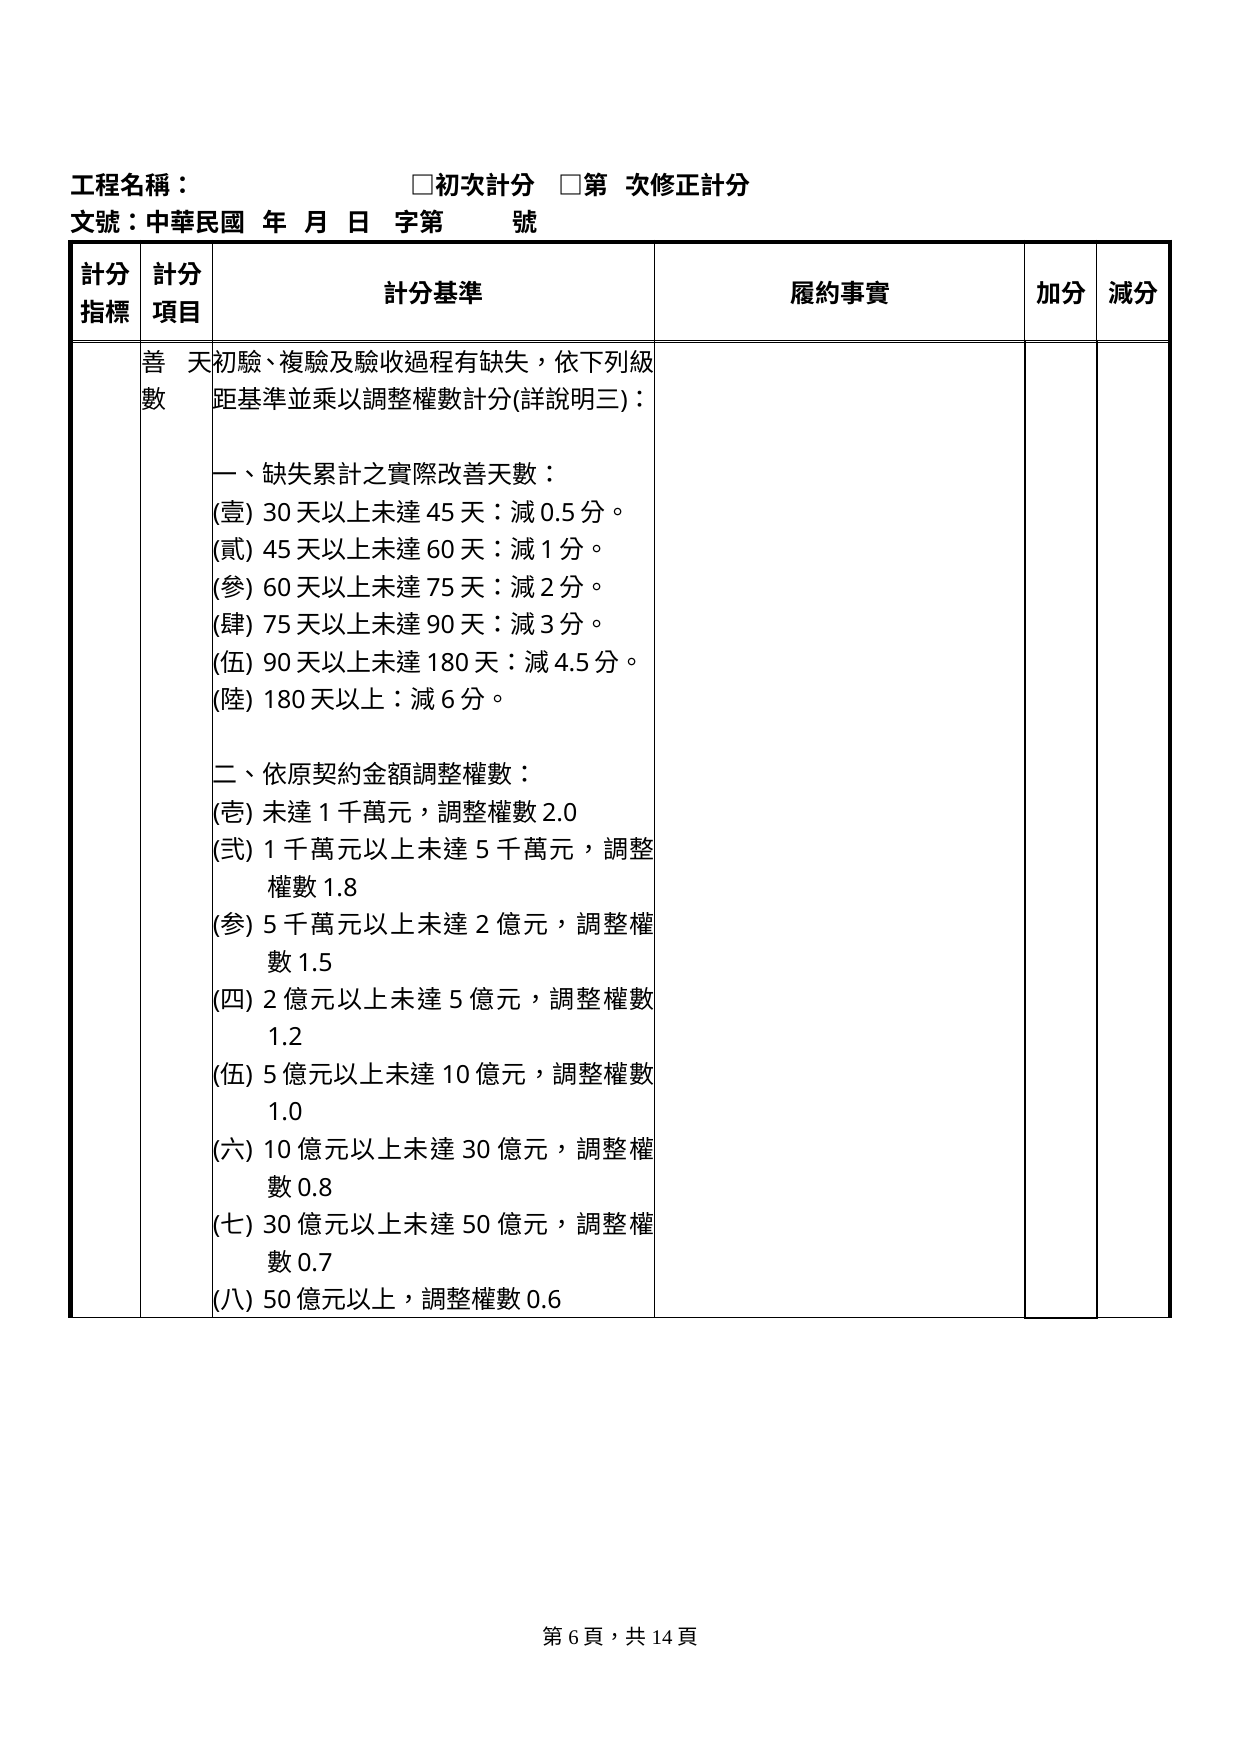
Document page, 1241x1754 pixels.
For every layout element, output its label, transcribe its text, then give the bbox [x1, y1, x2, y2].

table_cell [1098, 343, 1168, 1317]
table_cell [1026, 343, 1096, 1317]
table_cell 計分基準 [213, 244, 654, 339]
table_cell 減分 [1097, 244, 1168, 339]
table_cell 善天數 [141, 343, 212, 1317]
table_cell 初驗、複驗及驗收過程有缺失，依下列級距基準並乘以調整權數計分(詳說明三)： 一、缺失累計之實際改善天數： 30天以上未達45天：減0.5分。 45天以上未達60天：減1分。 60天以上未達75天：減2分。 75天以上未達90天：減3分。 90天以上未達180天：減4.5分。 180天以上：減6分。 二、依原契約金額調整權數： 未達1千萬元，調整權數2.0 1千萬元以上未達5千萬元，調整權數1.8 5千萬元以上未達2億元，調整權數1.5 2億元以上未達5億元，調整權數1.2 5億元以上未達10億元，調整權數1.0 10億元以上未達30億元，調整權數0.8 30億元以上未達50億元，調整權數0.7 50億元以上，調整權數0.6 [213, 343, 654, 1317]
table_cell 計分項目 [141, 244, 212, 339]
table_cell 履約事實 [655, 244, 1024, 339]
table_header 工程名稱： □初次計分 □第 次修正計分 文號：中華民國 年 月 日 字第 號 [70, 165, 1170, 239]
table_cell 計分指標 [73, 244, 140, 339]
table_cell [655, 343, 1024, 1317]
table_cell 加分 [1025, 244, 1096, 339]
table_cell [73, 343, 140, 1317]
